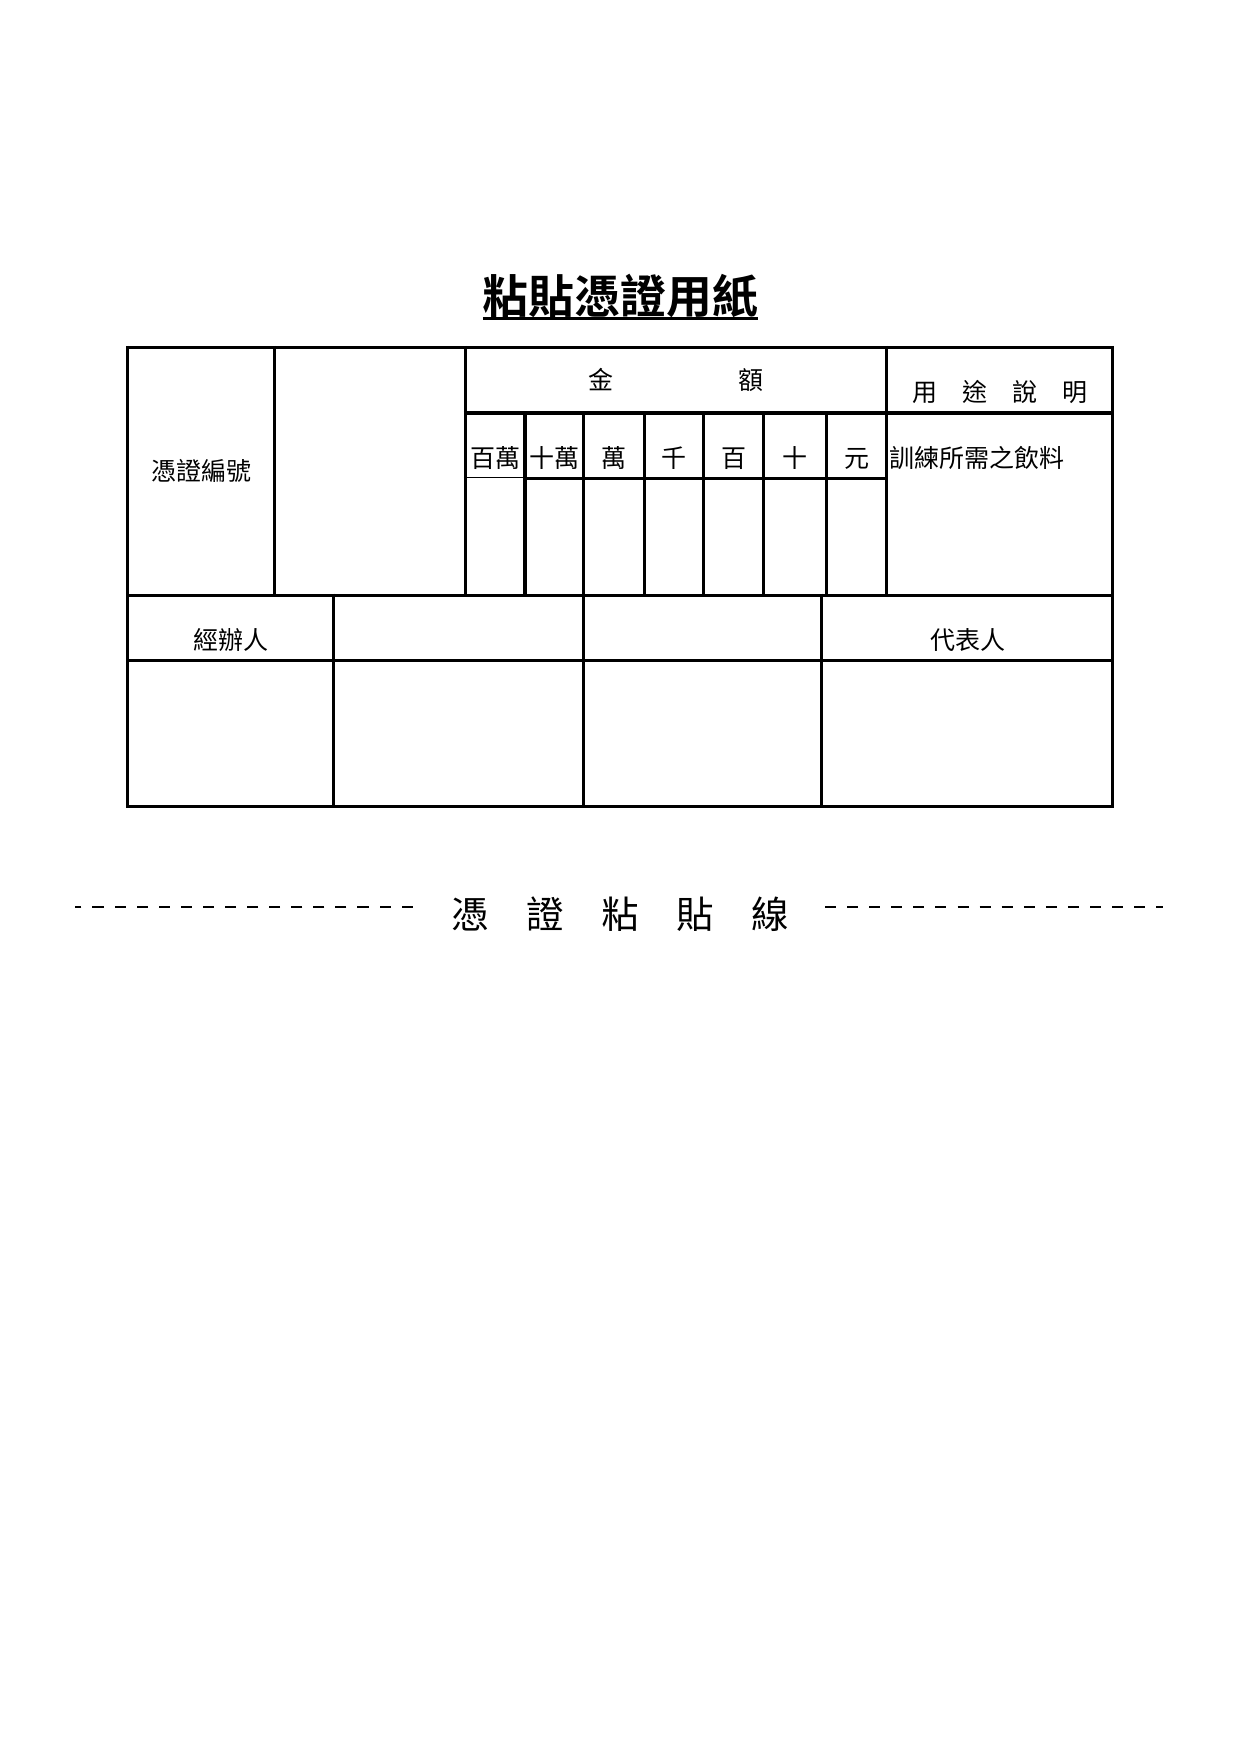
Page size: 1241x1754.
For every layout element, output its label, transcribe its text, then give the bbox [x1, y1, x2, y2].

table_header 用 途 說 明 [888, 349, 1111, 411]
table_cell [765, 480, 825, 593]
table_cell [129, 662, 332, 805]
table_cell [527, 480, 582, 593]
table_cell 萬 [585, 415, 643, 477]
table_cell [646, 480, 702, 593]
table_cell [705, 480, 762, 593]
text 憑 證 粘 貼 線 [187, 870, 1053, 933]
table_cell 十 [765, 415, 825, 477]
table_header [276, 349, 464, 593]
table_cell [585, 662, 820, 805]
table_cell 元 [828, 415, 885, 477]
table_cell 十萬 [527, 415, 582, 477]
table_header 憑證編號 [129, 349, 273, 593]
table_cell [585, 597, 820, 659]
table_cell 百萬 [467, 415, 523, 477]
table_cell 百 [705, 415, 762, 477]
table_cell [335, 597, 582, 659]
table_cell [823, 662, 1111, 805]
table_cell 經辦人 [129, 597, 332, 659]
table_header 金 額 [467, 349, 885, 411]
text 粘貼憑證用紙 [187, 221, 1053, 346]
table_cell [828, 480, 885, 593]
table_cell 代表人 [823, 597, 1111, 659]
table_cell [467, 478, 523, 593]
table_cell 訓練所需之飲料 [888, 415, 1111, 593]
table_cell 千 [646, 415, 702, 477]
table_cell [335, 662, 582, 805]
table_cell [585, 480, 643, 593]
